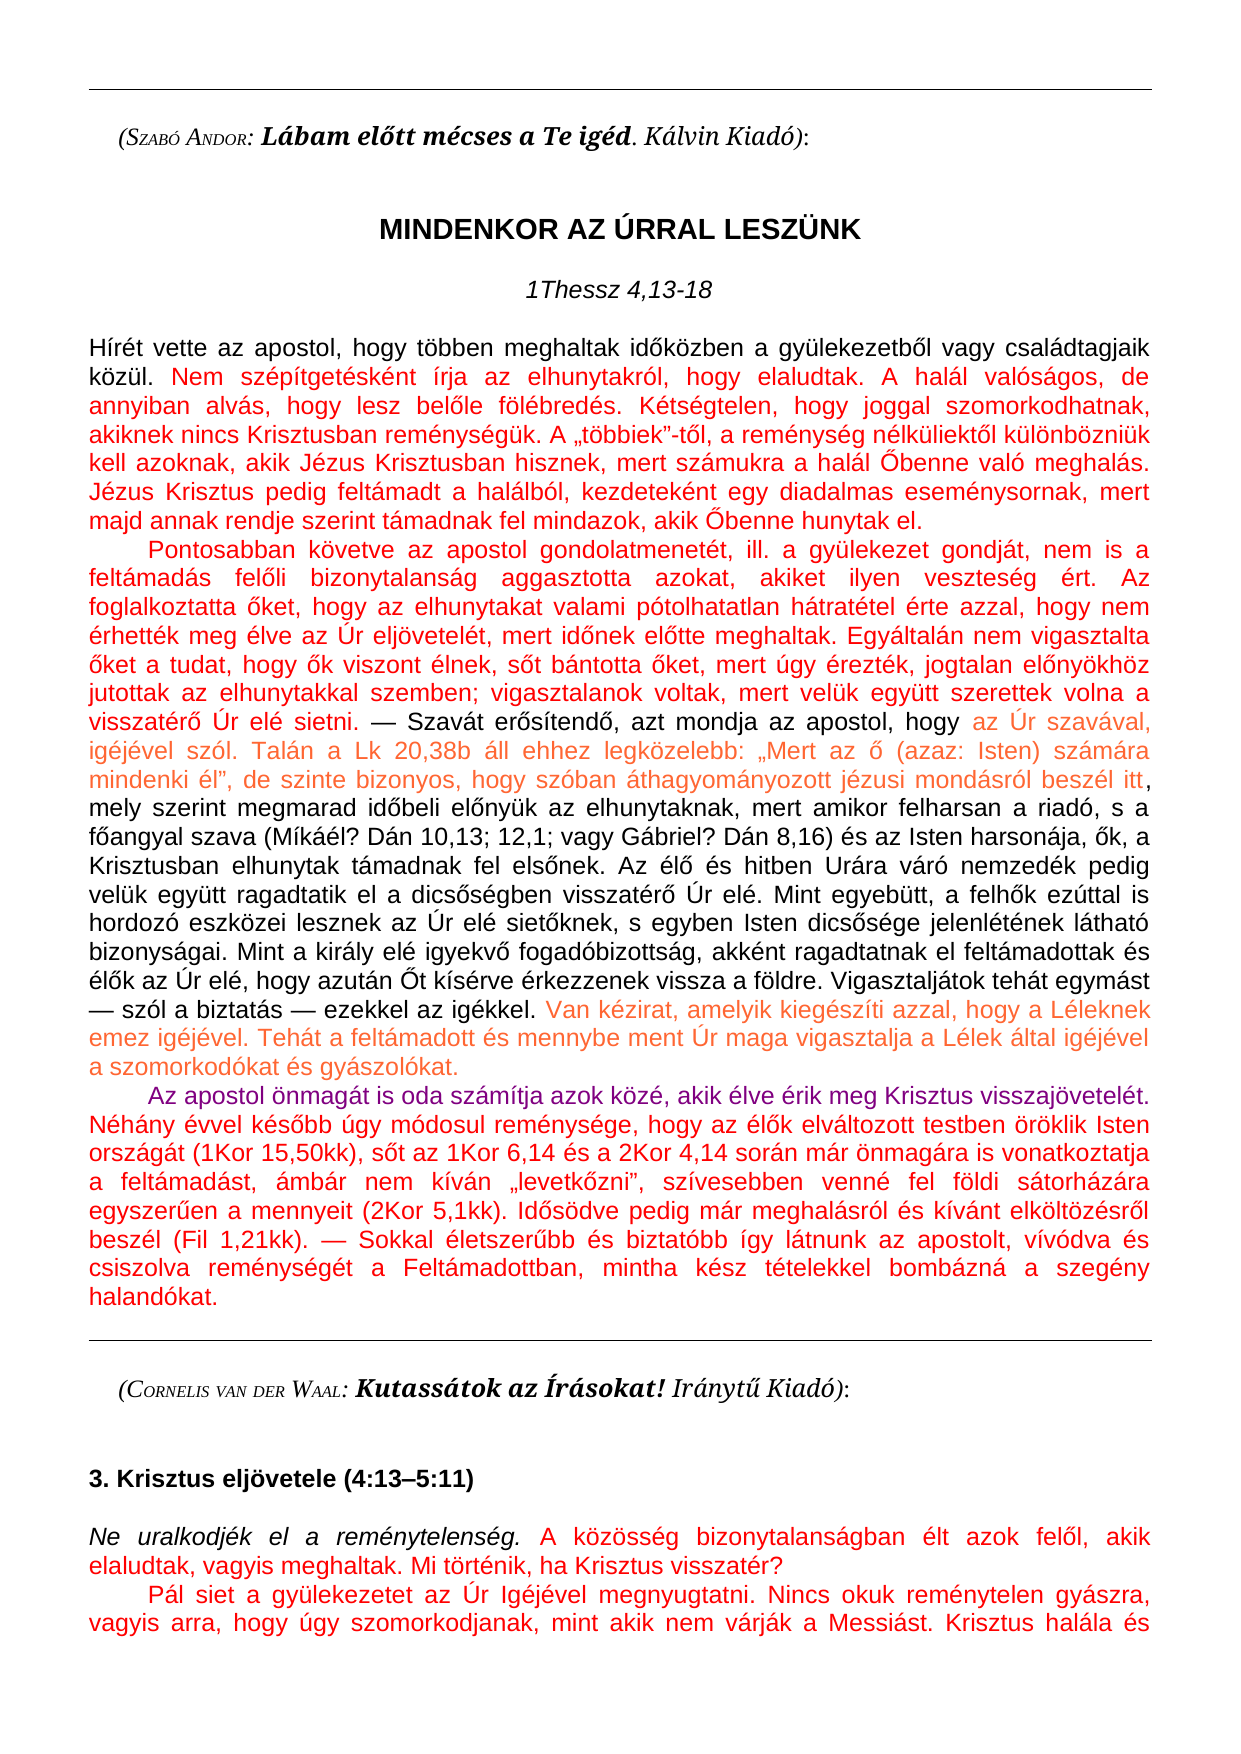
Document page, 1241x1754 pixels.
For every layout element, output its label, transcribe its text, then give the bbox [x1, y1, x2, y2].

text Az apostol önmagát is oda számítja azok közé, akik élve érik meg Krisztus visszajövetelét. Néhány évvel később úgy módosul reménysége, hogy az élők elváltozott testben öröklik Isten országát (1Kor 15,50kk), sőt az 1Kor 6,14 és a 2Kor 4,14 során már önmagára is vonatkoztatja a feltámadást, ámbár nem kíván „levetkőzni”, szívesebben venné fel földi sátorházára egyszerűen a mennyeit (2Kor 5,1kk). Idősödve pedig már meghalásról és kívánt elköltözésről beszél (Fil 1,21kk). ― Sokkal életszerűbb és biztatóbb így látnunk az apostolt, vívódva és csiszolva reménységét a Feltámadottban, mintha kész tételekkel bombázná a szegény halandókat. [88, 1081, 1152, 1311]
text MINDENKOR AZ ÚRRAL LESZÜNK [88, 212, 1152, 246]
text Ne uralkodjék el a reménytelenség. A közösség bizonytalanságban élt azok felől, akik elaludtak, vagyis meghaltak. Mi történik, ha Krisztus visszatér? [88, 1522, 1152, 1579]
text 1Thessz 4,13-18 [88, 275, 1152, 304]
text (Cornelis van der Waal: Kutassátok az Írásokat! Iránytű Kiadó): [88, 1341, 1152, 1434]
text Pál siet a gyülekezetet az Úr Igéjével megnyugtatni. Nincs okuk reménytelen gyászra, vagyis arra, hogy úgy szomorkodjanak, mint akik nem várják a Messiást. Krisztus halála és [88, 1579, 1152, 1637]
text Pontosabban követve az apostol gondolatmenetét, ill. a gyülekezet gondját, nem is a feltámadás felőli bizonytalanság aggasztotta azokat, akiket ilyen veszteség ért. Az foglalkoztatta őket, hogy az elhunytakat valami pótolhatatlan hátratétel érte azzal, hogy nem érhették meg élve az Úr eljövetelét, mert időnek előtte meghaltak. Egyáltalán nem vigasztalta őket a tudat, hogy ők viszont élnek, sőt bántotta őket, mert úgy érezték, jogtalan előnyökhöz jutottak az elhunytakkal szemben; vigasztalanok voltak, mert velük együtt szerettek volna a visszatérő Úr elé sietni. ― Szavát erősítendő, azt mondja az apostol, hogy az Úr szavával, igéjével szól. Talán a Lk 20,38b áll ehhez legközelebb: „Mert az ő (azaz: Isten) számára mindenki él”, de szinte bizonyos, hogy szóban áthagyományozott jézusi mondásról beszél itt, mely szerint megmarad időbeli előnyük az elhunytaknak, mert amikor felharsan a riadó, s a főangyal szava (Míkáél? Dán 10,13; 12,1; vagy Gábriel? Dán 8,16) és az Isten harsonája, ők, a Krisztusban elhunytak támadnak fel elsőnek. Az élő és hitben Urára váró nemzedék pedig velük együtt ragadtatik el a dicsőségben visszatérő Úr elé. Mint egyebütt, a felhők ezúttal is hordozó eszközei lesznek az Úr elé sietőknek, s egyben Isten dicsősége jelenlétének látható bizonyságai. Mint a király elé igyekvő fogadóbizottság, akként ragadtatnak el feltámadottak és élők az Úr elé, hogy azután Őt kísérve érkezzenek vissza a földre. Vigasztaljátok tehát egymást ― szól a biztatás ― ezekkel az igékkel. Van kézirat, amelyik kiegészíti azzal, hogy a Léleknek emez igéjével. Tehát a feltámadott és mennybe ment Úr maga vigasztalja a Lélek által igéjével a szomorkodókat és gyászolókat. [88, 535, 1152, 1081]
text Hírét vette az apostol, hogy többen meghaltak időközben a gyülekezetből vagy családtagjaik közül. Nem szépítgetésként írja az elhunytakról, hogy elaludtak. A halál valóságos, de annyiban alvás, hogy lesz belőle fölébredés. Kétségtelen, hogy joggal szomorkodhatnak, akiknek nincs Krisztusban reménységük. A „többiek”-től, a reménység nélküliektől különbözniük kell azoknak, akik Jézus Krisztusban hisznek, mert számukra a halál Őbenne való meghalás. Jézus Krisztus pedig feltámadt a halálból, kezdeteként egy diadalmas eseménysornak, mert majd annak rendje szerint támadnak fel mindazok, akik Őbenne hunytak el. [88, 333, 1152, 535]
text (Szabó Andor: Lábam előtt mécses a Te igéd. Kálvin Kiadó): [88, 90, 1152, 182]
text 3. Krisztus eljövetele (4:13‒5:11) [88, 1464, 1152, 1493]
